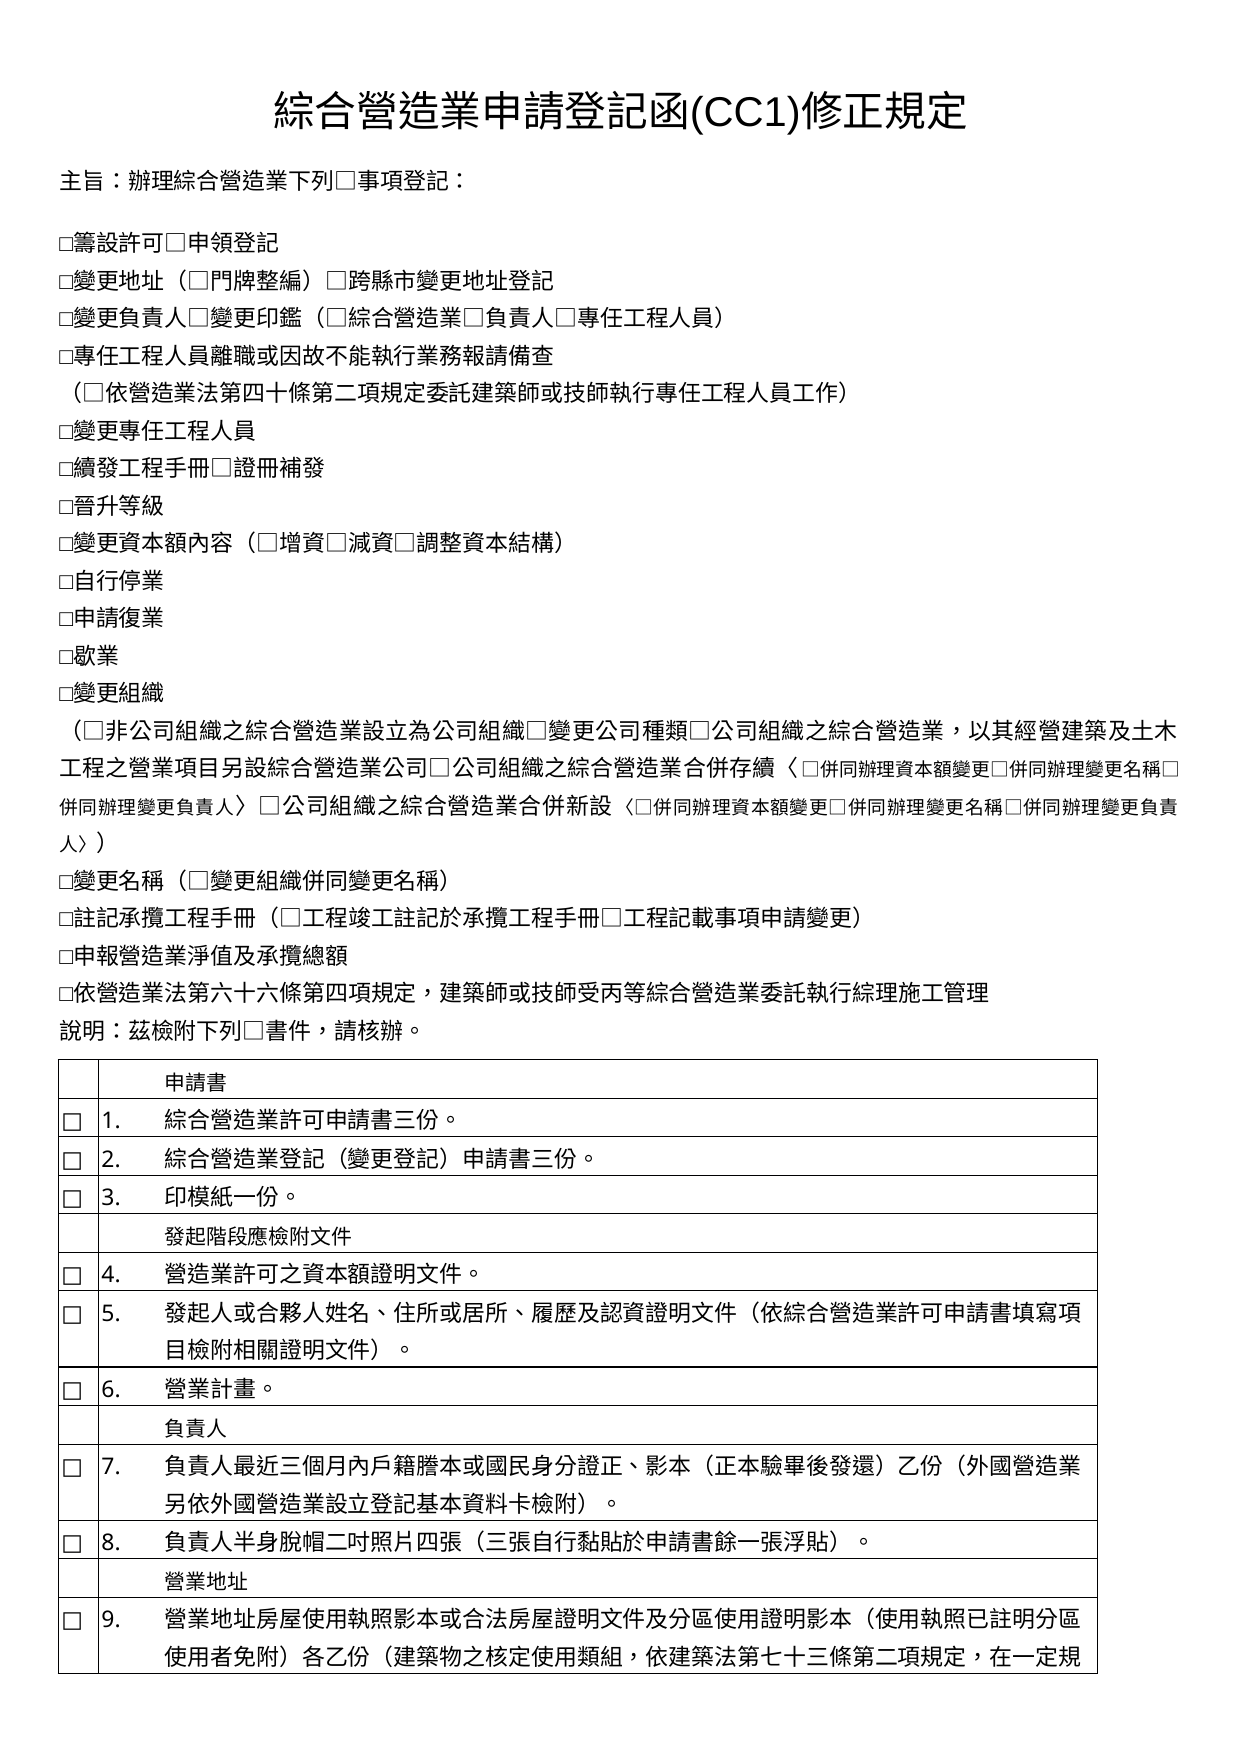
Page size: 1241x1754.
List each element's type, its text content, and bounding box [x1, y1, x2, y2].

table_cell 印模紙一份。 [161, 1176, 1097, 1213]
text □變更組織 [59, 672, 1181, 709]
text 綜合營造業申請登記函(CC1)修正規定 [695, 97, 794, 134]
table_cell □ [59, 1521, 98, 1558]
table_cell 營業地址房屋使用執照影本或合法房屋證明文件及分區使用證明影本（使用執照已註明分區使用者免附）各乙份（建築物之核定使用類組，依建築法第七十三條第二項規定，在一定規 [161, 1598, 1097, 1673]
table_cell 6. [99, 1368, 161, 1405]
table_cell 營業地址 [161, 1559, 1097, 1597]
table_cell □ [59, 1137, 98, 1175]
table_cell 負責人最近三個月內戶籍謄本或國民身分證正、影本（正本驗畢後發還）乙份（外國營造業另依外國營造業設立登記基本資料卡檢附）。 [161, 1445, 1097, 1519]
table_cell 發起人或合夥人姓名、住所或居所、履歷及認資證明文件（依綜合營造業許可申請書填寫項目檢附相關證明文件）。 [161, 1291, 1097, 1366]
table_cell [99, 1406, 161, 1443]
table_cell 8. [99, 1521, 161, 1558]
text 綜合營造業申請登記函(CC1)修正規定 [791, 97, 1181, 134]
text （□依營造業法第四十條第二項規定委託建築師或技師執行專任工程人員工作） [59, 372, 1181, 409]
text □籌設許可□申領登記 [59, 222, 1181, 259]
text □變更負責人□變更印鑑（□綜合營造業□負責人□專任工程人員） [59, 297, 1181, 334]
text 主旨：辦理綜合營造業下列□事項登記： [59, 159, 1181, 197]
table_header [99, 1060, 161, 1098]
table_cell 2. [99, 1137, 161, 1175]
text □變更資本額內容（□增資□減資□調整資本結構） [59, 522, 1181, 559]
table_cell [59, 1406, 98, 1443]
text （□非公司組織之綜合營造業設立為公司組織□變更公司種類□公司組織之綜合營造業，以其經營建築及土木工程之營業項目另設綜合營造業公司□公司組織之綜合營造業合併存續〈□併同辦理資本額變更□併同辦理變更名稱□併同辦理變更負責人〉□公司組織之綜合營造業合併新設〈□併同辦理資本額變更□併同辦理變更名稱□併同辦理變更負責人〉） [59, 709, 1181, 859]
table_cell □ [59, 1445, 98, 1519]
text □自行停業 [59, 559, 1181, 597]
text □續發工程手冊□證冊補發 [59, 447, 1181, 484]
table_cell □ [59, 1598, 98, 1673]
table_cell 發起階段應檢附文件 [161, 1214, 1097, 1252]
table_cell □ [59, 1291, 98, 1366]
table_header 申請書 [161, 1060, 1097, 1098]
table_cell 負責人 [161, 1406, 1097, 1443]
table_cell [59, 1214, 98, 1252]
table_cell □ [59, 1176, 98, 1213]
table_cell 負責人半身脫帽二吋照片四張（三張自行黏貼於申請書餘一張浮貼）。 [161, 1521, 1097, 1558]
text □變更名稱（□變更組織併同變更名稱） [59, 859, 1181, 897]
table_cell 7. [99, 1445, 161, 1519]
table_cell 4. [99, 1253, 161, 1290]
table_cell □ [59, 1368, 98, 1405]
table_cell [99, 1559, 161, 1597]
text □歇業 [59, 634, 1181, 672]
text □依營造業法第六十六條第四項規定，建築師或技師受丙等綜合營造業委託執行綜理施工管理 [59, 972, 1181, 1009]
text □註記承攬工程手冊（□工程竣工註記於承攬工程手冊□工程記載事項申請變更） [59, 897, 1181, 934]
table_cell 營造業許可之資本額證明文件。 [161, 1253, 1097, 1290]
text □變更專任工程人員 [59, 409, 1181, 447]
text 說明：茲檢附下列□書件，請核辦。 [59, 1009, 1181, 1047]
table_cell 9. [99, 1598, 161, 1673]
table_cell 綜合營造業登記（變更登記）申請書三份。 [161, 1137, 1097, 1175]
table_cell [99, 1214, 161, 1252]
table_cell [59, 1559, 98, 1597]
table_cell 綜合營造業許可申請書三份。 [161, 1099, 1097, 1136]
table_header [59, 1060, 98, 1098]
text □變更地址（□門牌整編）□跨縣市變更地址登記 [59, 259, 1181, 297]
table_cell 營業計畫。 [161, 1368, 1097, 1405]
text 綜合營造業申請登記函(CC1)修正規定 [59, 97, 698, 134]
text □申請復業 [59, 597, 1181, 634]
table_cell □ [59, 1253, 98, 1290]
text □晉升等級 [59, 484, 1181, 522]
table_cell 3. [99, 1176, 161, 1213]
table_cell □ [59, 1099, 98, 1136]
text □專任工程人員離職或因故不能執行業務報請備查 [59, 334, 1181, 372]
table_cell 1. [99, 1099, 161, 1136]
table_cell 5. [99, 1291, 161, 1366]
text □申報營造業淨值及承攬總額 [59, 934, 1181, 972]
